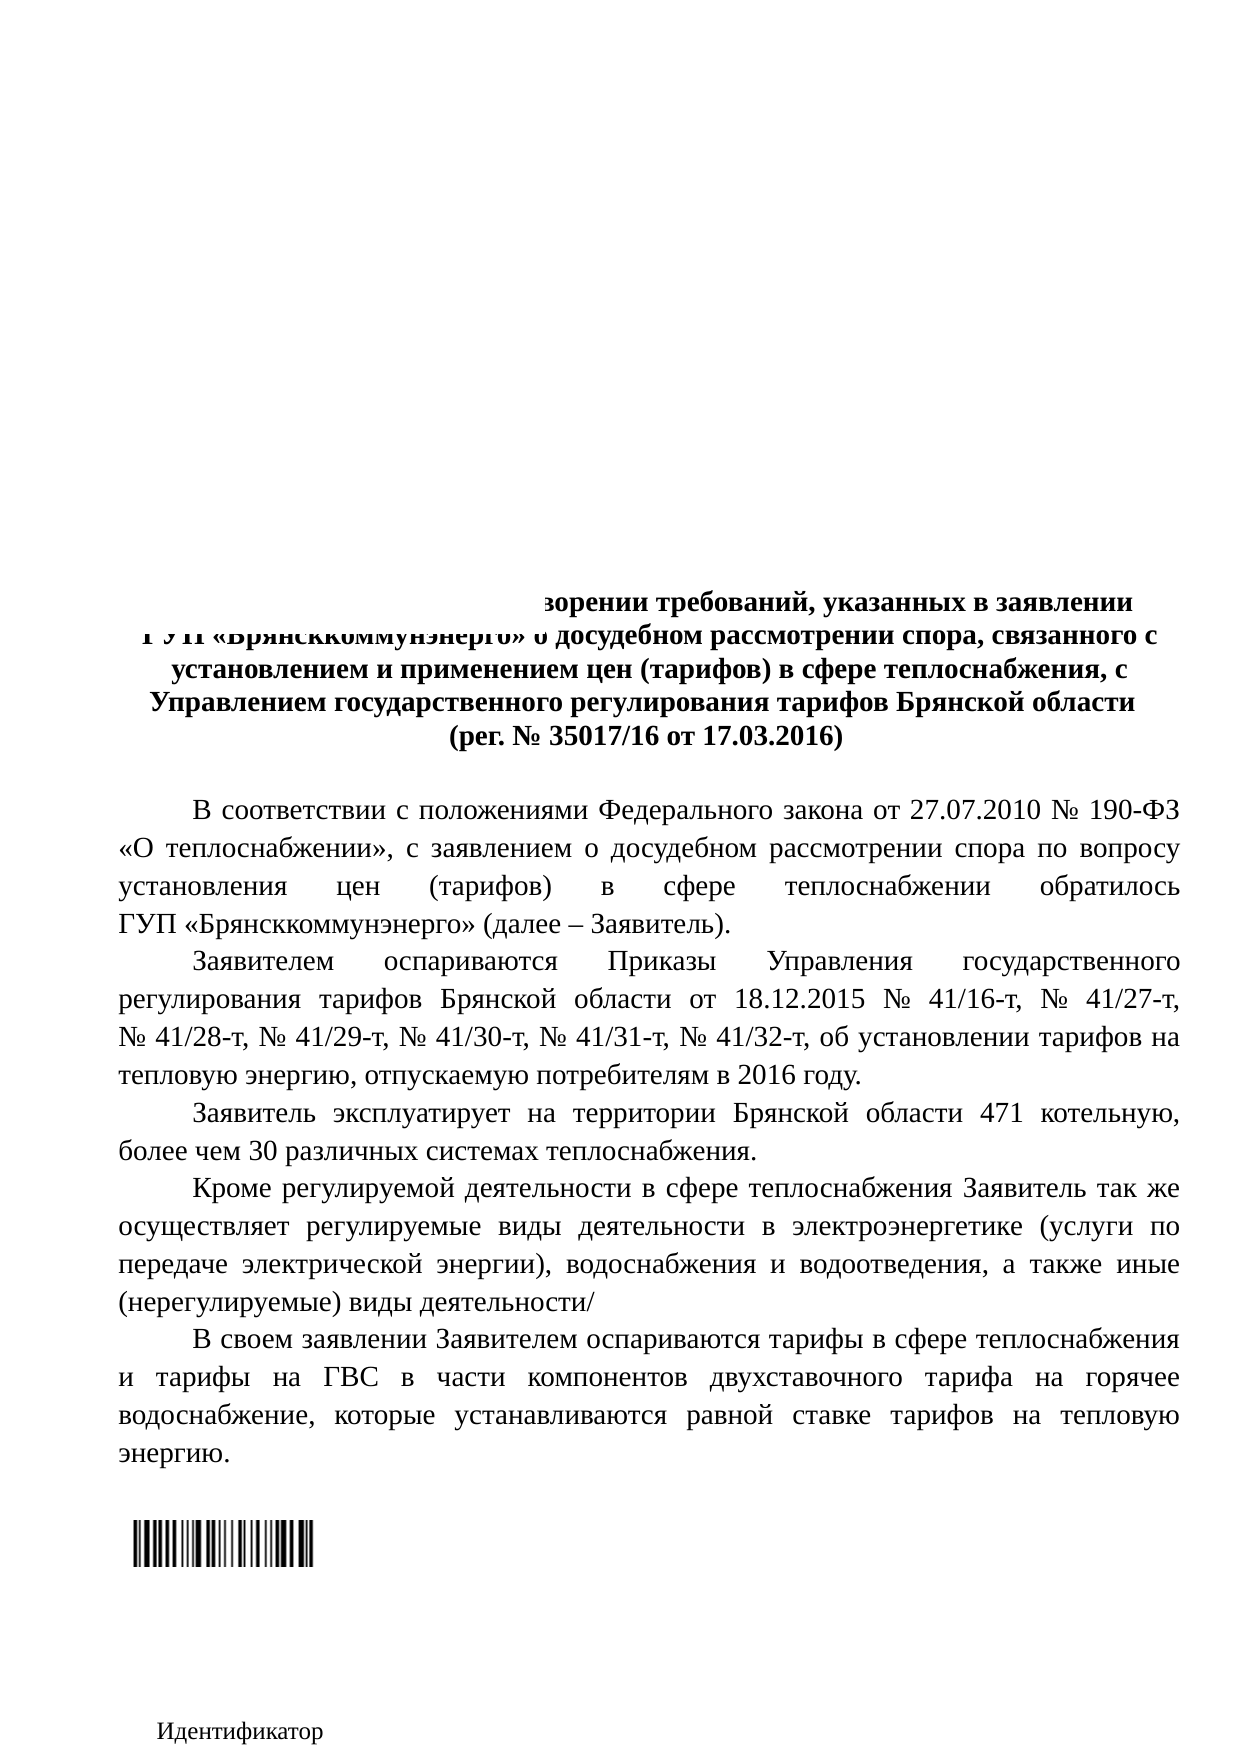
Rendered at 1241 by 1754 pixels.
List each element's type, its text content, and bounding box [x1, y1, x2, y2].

text Решение об отказе в удовлетворении требований, указанных в заявлении ГУП «Брянсккоммунэнерго» о досудебном рассмотрении спора, связанного с установлением и применением цен (тарифов) в сфере теплоснабжения, с Управлением государственного регулирования тарифов Брянской области [118, 584, 1181, 718]
text В своем заявлении Заявителем оспариваются тарифы в сфере теплоснабжения и тарифы на ГВС в части компонентов двухставочного тарифа на горячее водоснабжение, которые устанавливаются равной ставке тарифов на тепловую энергию. [118, 1319, 1181, 1470]
text Заявителем оспариваются Приказы Управления государственного регулирования тарифов Брянской области от 18.12.2015 № 41/16-т, № 41/27-т, № 41/28-т, № 41/29-т, № 41/30-т, № 41/31-т, № 41/32-т, об установлении тарифов на тепловую энергию, отпускаемую потребителям в 2016 году. [118, 941, 1181, 1092]
text Кроме регулируемой деятельности в сфере теплоснабжения Заявитель так же осуществляет регулируемые виды деятельности в электроэнергетике (услуги по передаче электрической энергии), водоснабжения и водоотведения, а также иные (нерегулируемые) виды деятельности/ [118, 1167, 1181, 1319]
text В соответствии с положениями Федерального закона от 27.07.2010 № 190-ФЗ «О теплоснабжении», с заявлением о досудебном рассмотрении спора по вопросу установления цен (тарифов) в сфере теплоснабжении обратилось ГУП «Брянсккоммунэнерго» (далее – Заявитель). [118, 789, 1181, 941]
table_header [664, 118, 1181, 555]
picture [118, 1520, 331, 1567]
text (рег. № 35017/16 от 17.03.2016) [118, 718, 1181, 752]
text Заявитель эксплуатирует на территории Брянской области 471 котельную, более чем 30 различных системах теплоснабжения. [118, 1092, 1181, 1167]
